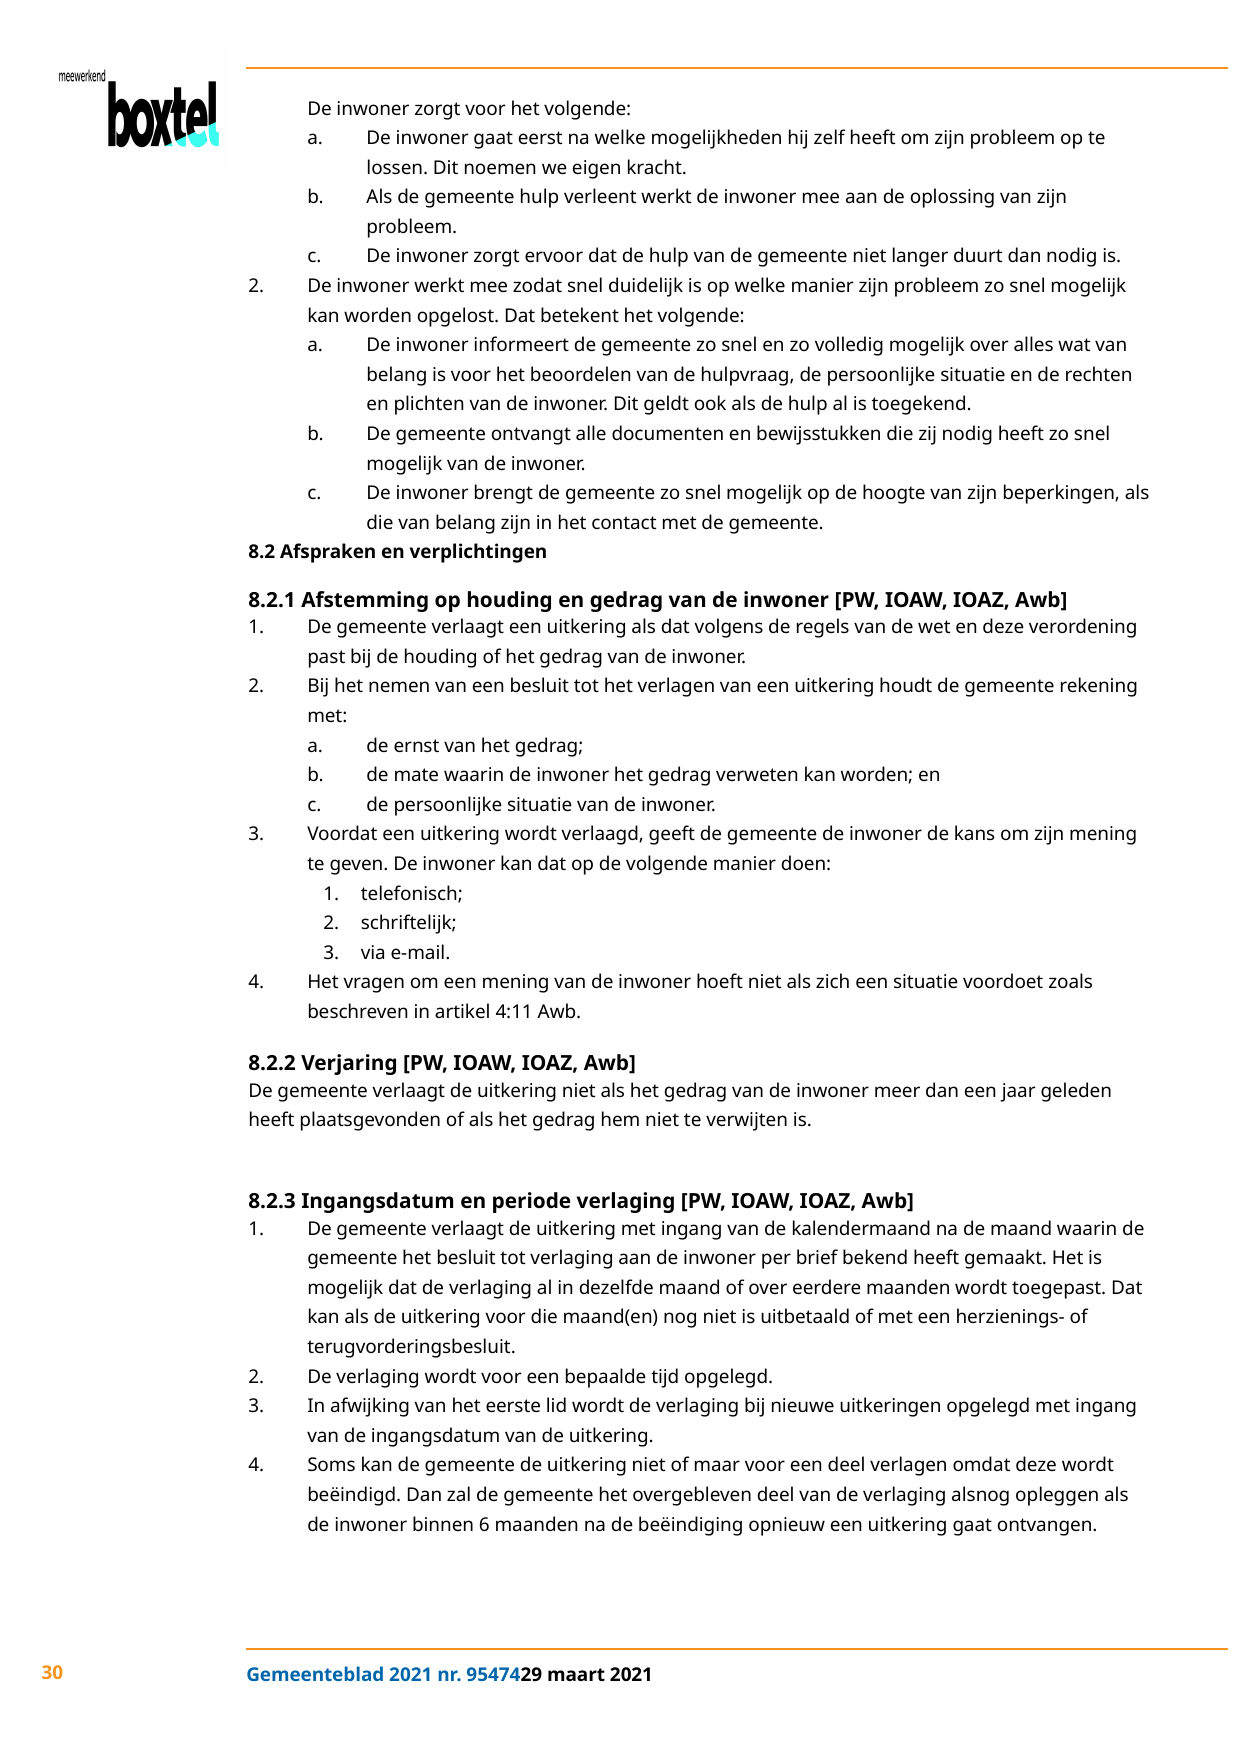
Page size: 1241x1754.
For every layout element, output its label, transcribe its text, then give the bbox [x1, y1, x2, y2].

list telefonisch; [323, 880, 1152, 906]
list de persoonlijke situatie van de inwoner. [307, 791, 1152, 817]
picture [41, 47, 231, 172]
list De gemeente verlaagt een uitkering als dat volgens de regels van de wet en deze verordening past bij de houding of het gedrag van de inwoner. [248, 613, 1152, 669]
list De verlaging wordt voor een bepaalde tijd opgelegd. [248, 1363, 1152, 1389]
list De inwoner zorgt voor het volgende: [248, 95, 1152, 121]
list De gemeente verlaagt de uitkering met ingang van de kalendermaand na de maand waarin de gemeente het besluit tot verlaging aan de inwoner per brief bekend heeft gemaakt. Het is mogelijk dat de verlaging al in dezelfde maand of over eerdere maanden wordt toegepast. Dat kan als de uitkering voor die maand(en) nog niet is uitbetaald of met een herzienings- of terugvorderingsbesluit. [248, 1215, 1152, 1359]
list schriftelijk; [323, 909, 1152, 935]
list via e-mail. [323, 939, 1152, 965]
list Bij het nemen van een besluit tot het verlagen van een uitkering houdt de gemeente rekening met: [248, 673, 1152, 728]
list In afwijking van het eerste lid wordt de verlaging bij nieuwe uitkeringen opgelegd met ingang van de ingangsdatum van de uitkering. [248, 1392, 1152, 1448]
text 8.2.3 Ingangsdatum en periode verlaging [PW, IOAW, IOAZ, Awb] [248, 1187, 1152, 1215]
list de mate waarin de inwoner het gedrag verweten kan worden; en [307, 761, 1152, 787]
list Het vragen om een mening van de inwoner hoeft niet als zich een situatie voordoet zoals beschreven in artikel 4:11 Awb. [248, 968, 1152, 1024]
text 8.2.1 Afstemming op houding en gedrag van de inwoner [PW, IOAW, IOAZ, Awb] [248, 585, 1152, 613]
list Soms kan de gemeente de uitkering niet of maar voor een deel verlagen omdat deze wordt beëindigd. Dan zal de gemeente het overgebleven deel van de verlaging alsnog opleggen als de inwoner binnen 6 maanden na de beëindiging opnieuw een uitkering gaat ontvangen. [248, 1452, 1152, 1537]
list De inwoner zorgt ervoor dat de hulp van de gemeente niet langer duurt dan nodig is. [307, 243, 1152, 268]
list De inwoner informeert de gemeente zo snel en zo volledig mogelijk over alles wat van belang is voor het beoordelen van de hulpvraag, de persoonlijke situatie en de rechten en plichten van de inwoner. Dit geldt ook als de hulp al is toegekend. [307, 331, 1152, 416]
list de ernst van het gedrag; [307, 732, 1152, 758]
text 8.2.2 Verjaring [PW, IOAW, IOAZ, Awb] [248, 1048, 1152, 1077]
list Als de gemeente hulp verleent werkt de inwoner mee aan de oplossing van zijn probleem. [307, 183, 1152, 239]
text De gemeente verlaagt de uitkering niet als het gedrag van de inwoner meer dan een jaar geleden heeft plaatsgevonden of als het gedrag hem niet te verwijten is. [248, 1077, 1152, 1132]
list De inwoner brengt de gemeente zo snel mogelijk op de hoogte van zijn beperkingen, als die van belang zijn in het contact met de gemeente. [307, 479, 1152, 535]
text 8.2 Afspraken en verplichtingen [248, 538, 1152, 564]
list De inwoner werkt mee zodat snel duidelijk is op welke manier zijn probleem zo snel mogelijk kan worden opgelost. Dat betekent het volgende: [248, 272, 1152, 328]
list De gemeente ontvangt alle documenten en bewijsstukken die zij nodig heeft zo snel mogelijk van de inwoner. [307, 420, 1152, 476]
list De inwoner gaat eerst na welke mogelijkheden hij zelf heeft om zijn probleem op te lossen. Dit noemen we eigen kracht. [307, 124, 1152, 180]
list Voordat een uitkering wordt verlaagd, geeft de gemeente de inwoner de kans om zijn mening te geven. De inwoner kan dat op de volgende manier doen: [248, 821, 1152, 876]
